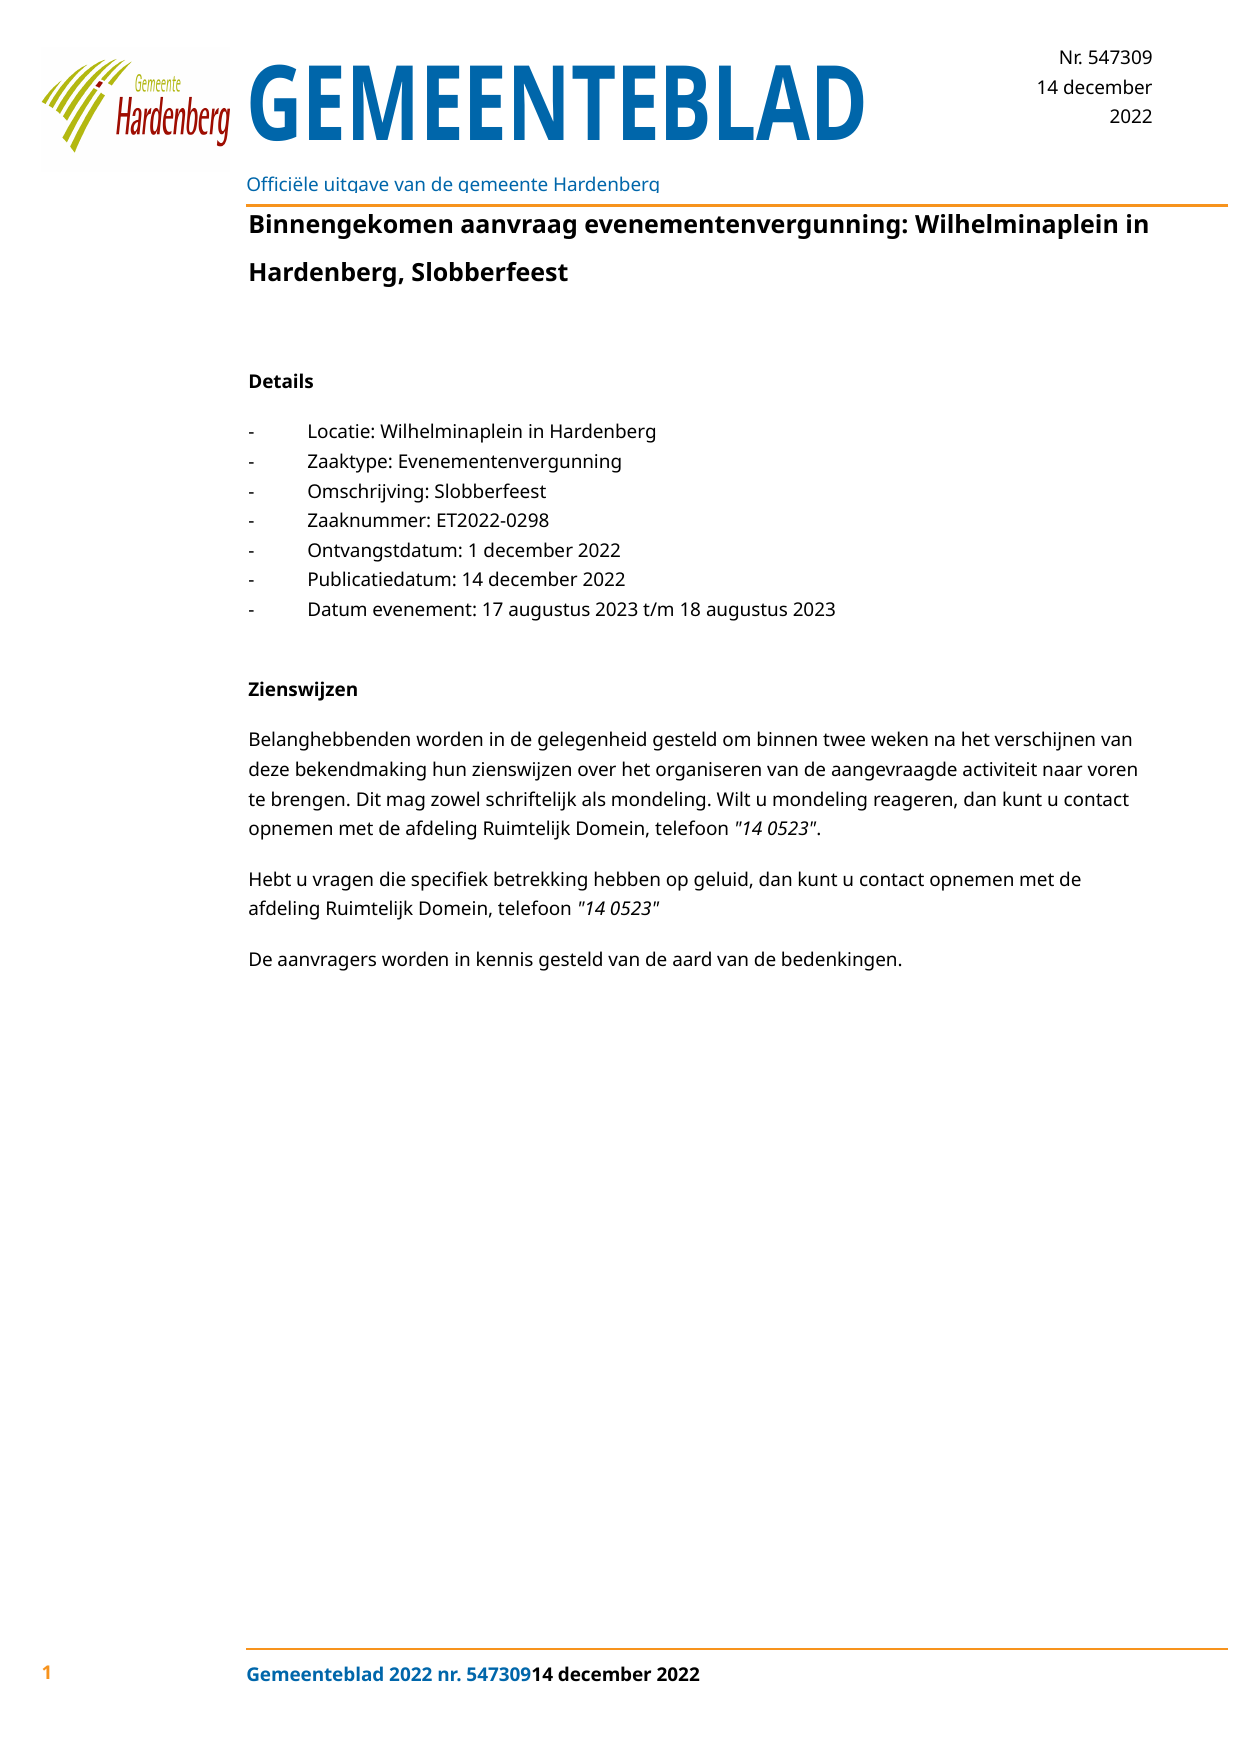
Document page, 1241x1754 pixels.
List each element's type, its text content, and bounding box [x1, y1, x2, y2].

text De aanvragers worden in kennis gesteld van de aard van de bedenkingen. [248, 946, 1152, 972]
list Locatie: Wilhelminaplein in Hardenberg [248, 419, 1152, 444]
text Binnengekomen aanvraag evenementenvergunning: Wilhelminaplein in Hardenberg, Slobberfeest [248, 207, 1152, 288]
list Omschrijving: Slobberfeest [248, 478, 1152, 504]
text Zienswijzen [248, 676, 1152, 702]
list Ontvangstdatum: 1 december 2022 [248, 537, 1152, 563]
picture [41, 47, 231, 172]
list Datum evenement: 17 augustus 2023 t/m 18 augustus 2023 [248, 596, 1152, 622]
text Belanghebbenden worden in de gelegenheid gesteld om binnen twee weken na het verschijnen van deze bekendmaking hun zienswijzen over het organiseren van de aangevraagde activiteit naar voren te brengen. Dit mag zowel schriftelijk als mondeling. Wilt u mondeling reageren, dan kunt u contact opnemen met de afdeling Ruimtelijk Domein, telefoon "14 0523". [248, 727, 1152, 841]
list Zaaktype: Evenementenvergunning [248, 448, 1152, 474]
list Publicatiedatum: 14 december 2022 [248, 567, 1152, 592]
text Hebt u vragen die specifiek betrekking hebben op geluid, dan kunt u contact opnemen met de afdeling Ruimtelijk Domein, telefoon "14 0523" [248, 866, 1152, 921]
text Details [248, 368, 1152, 394]
list Zaaknummer: ET2022-0298 [248, 507, 1152, 533]
